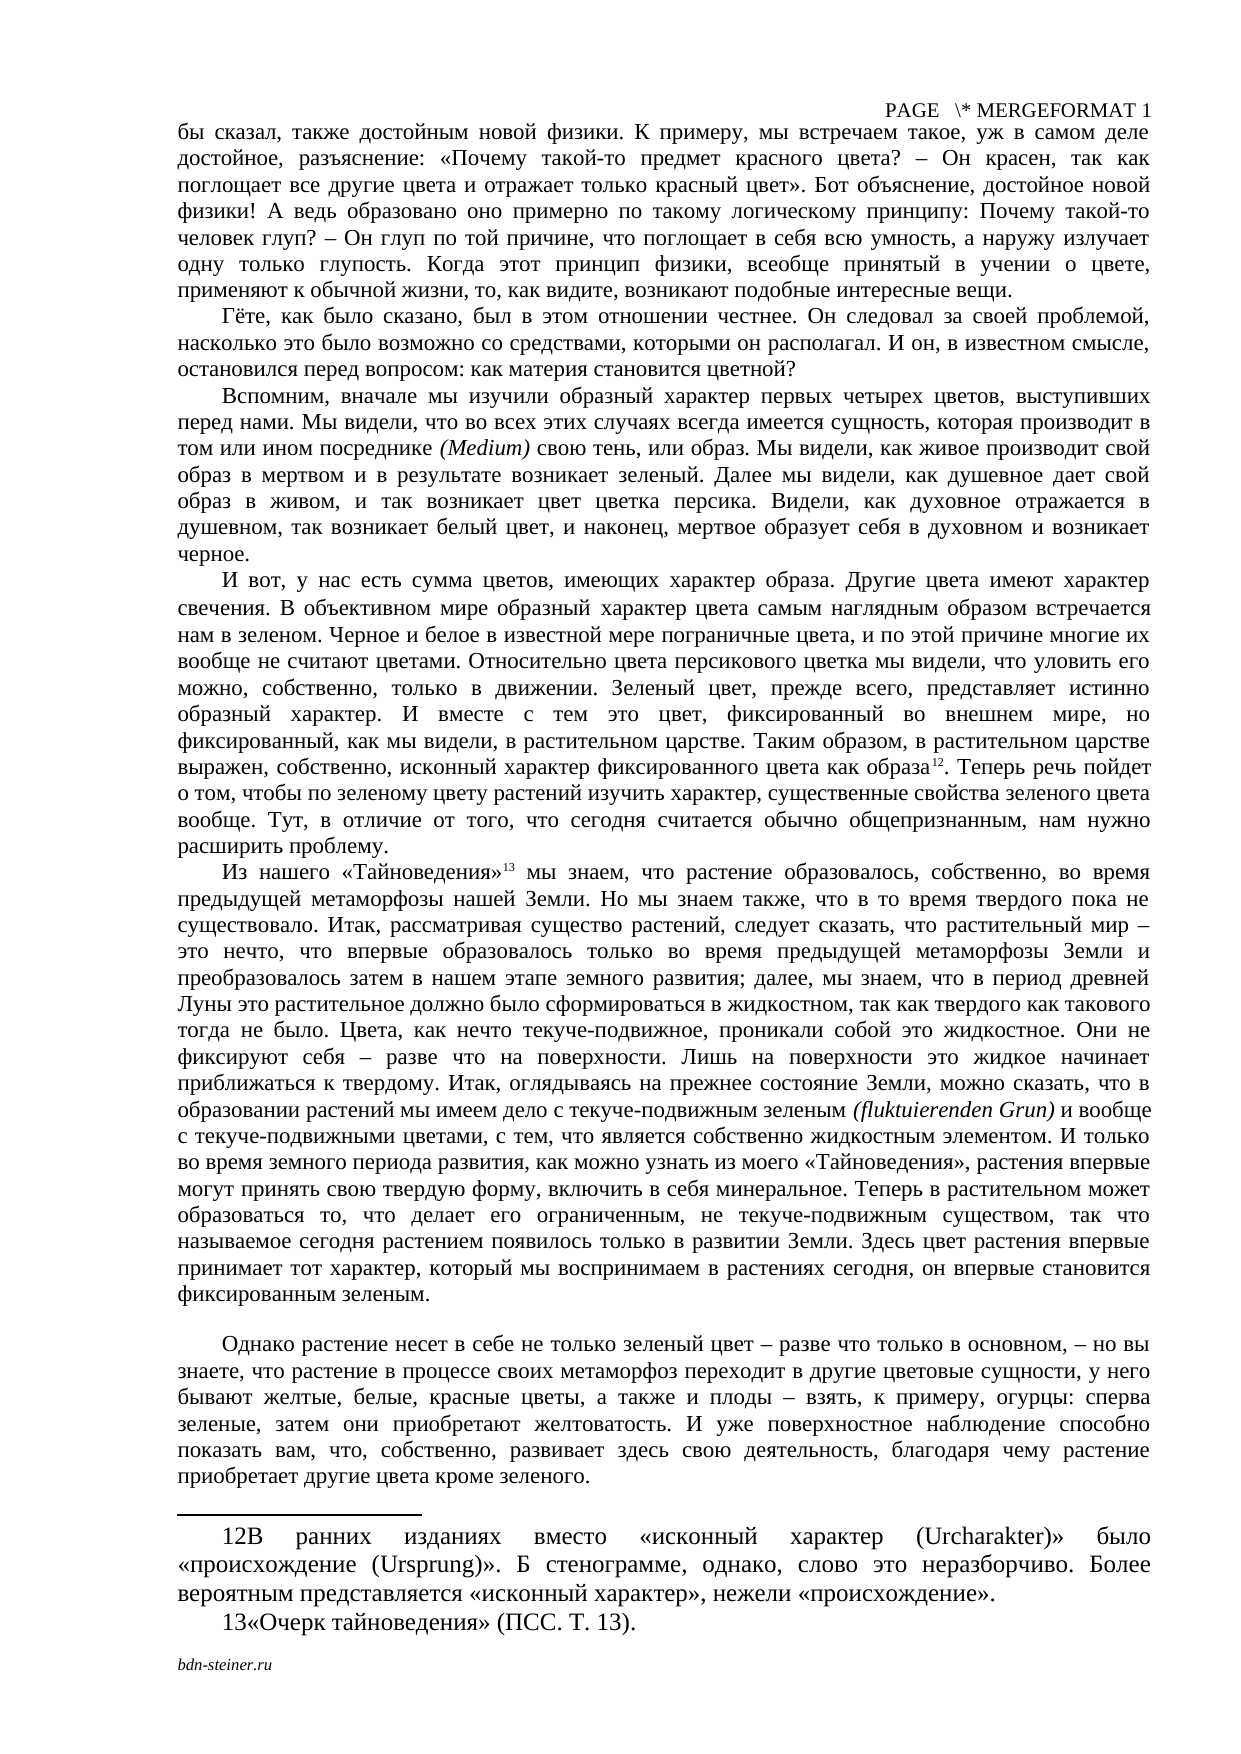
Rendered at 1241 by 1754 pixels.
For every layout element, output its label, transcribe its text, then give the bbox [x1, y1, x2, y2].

text Гёте, как было сказано, был в этом отношении честнее. Он следовал за своей проблемой, насколько это было возможно со средствами, которыми он располагал. И он, в известном смысле, остановился перед вопросом: как материя становится цветной? [177, 303, 1152, 382]
text Из нашего «Тайноведения» мы знаем, что растение образовалось, собственно, во время предыдущей метаморфозы нашей Земли. Но мы знаем также, что в то время твердого пока не существовало. Итак, рассматривая существо растений, следует сказать, что растительный мир – это нечто, что впервые образовалось только во время предыдущей метаморфозы Земли и преобразовалось затем в нашем этапе земного развития; далее, мы знаем, что в период древней Луны это растительное должно было сформироваться в жидкостном, так как твердого как такового тогда не было. Цвета, как нечто текуче-подвижное, проникали собой это жидкостное. Они не фиксируют себя – разве что на поверхности. Лишь на поверхности это жидкое начинает приближаться к твердому. Итак, оглядываясь на прежнее состояние Земли, можно сказать, что в образовании растений мы имеем дело с текуче-подвижным зеленым (fluktuierenden Grun) и вообще с текуче-подвижными цветами, с тем, что является собственно жидкостным элементом. И только во время земного периода развития, как можно узнать из моего «Тайноведения», растения впервые могут принять свою твердую форму, включить в себя минеральное. Теперь в растительном может образоваться то, что делает его ограниченным, не текуче-подвижным существом, так что называемое сегодня растением появилось только в развитии Земли. Здесь цвет растения впервые принимает тот характер, который мы воспринимаем в растениях сегодня, он впервые становится фиксированным зеленым. [177, 858, 1152, 1306]
text Вспомним, вначале мы изучили образный характер первых четырех цветов, выступивших перед нами. Мы видели, что во всех этих случаях всегда имеется сущность, которая производит в том или ином посреднике (Medium) свою тень, или образ. Мы видели, как живое производит свой образ в мертвом и в результате возникает зеленый. Далее мы видели, как душевное дает свой образ в живом, и так возникает цвет цветка персика. Видели, как духовное отражается в душевном, так возникает белый цвет, и наконец, мертвое образует себя в духовном и возникает черное. [177, 382, 1152, 566]
text бы сказал, также достойным новой физики. К примеру, мы встречаем такое, уж в самом деле достойное, разъяснение: «Почему такой-то предмет красного цвета? – Он красен, так как поглощает все другие цвета и отражает только красный цвет». Бот объяснение, достойное новой физики! А ведь образовано оно примерно по такому логическому принципу: Почему такой-то человек глуп? – Он глуп по той причине, что поглощает в себя всю умность, а наружу излучает одну только глупость. Когда этот принцип физики, всеобще принятый в учении о цвете, применяют к обычной жизни, то, как видите, возникают подобные интересные вещи. [177, 118, 1152, 303]
text В ранних изданиях вместо «исконный характер (Urcharakter)» было «происхождение (Ursprung)». Б стенограмме, однако, слово это неразборчиво. Более вероятным представляется «исконный характер», нежели «происхождение». [177, 1521, 1152, 1607]
text И вот, у нас есть сумма цветов, имеющих характер образа. Другие цвета имеют характер свечения. В объективном мире образный характер цвета самым наглядным образом встречается нам в зеленом. Черное и белое в известной мере пограничные цвета, и по этой причине многие их вообще не считают цветами. Относительно цвета персикового цветка мы видели, что уловить его можно, собственно, только в движении. Зеленый цвет, прежде всего, представляет истинно образный характер. И вместе с тем это цвет, фиксированный во внешнем мире, но фиксированный, как мы видели, в растительном царстве. Таким образом, в растительном царстве выражен, собственно, исконный характер фиксированного цвета как образа. Теперь речь пойдет о том, чтобы по зеленому цвету растений изучить характер, существенные свойства зеленого цвета вообще. Тут, в отличие от того, что сегодня считается обычно общепризнанным, нам нужно расширить проблему. [177, 566, 1152, 858]
text «Очерк тайноведения» (ПСС. Т. 13). [177, 1607, 1152, 1636]
text Однако растение несет в себе не только зеленый цвет – разве что только в основном, – но вы знаете, что растение в процессе своих метаморфоз переходит в другие цветовые сущности, у него бывают желтые, белые, красные цветы, а также и плоды – взять, к примеру, огурцы: сперва зеленые, затем они приобретают желтоватость. И уже поверхностное наблюдение способно показать вам, что, собственно, развивает здесь свою деятельность, благодаря чему растение приобретает другие цвета кроме зеленого. [177, 1331, 1152, 1489]
